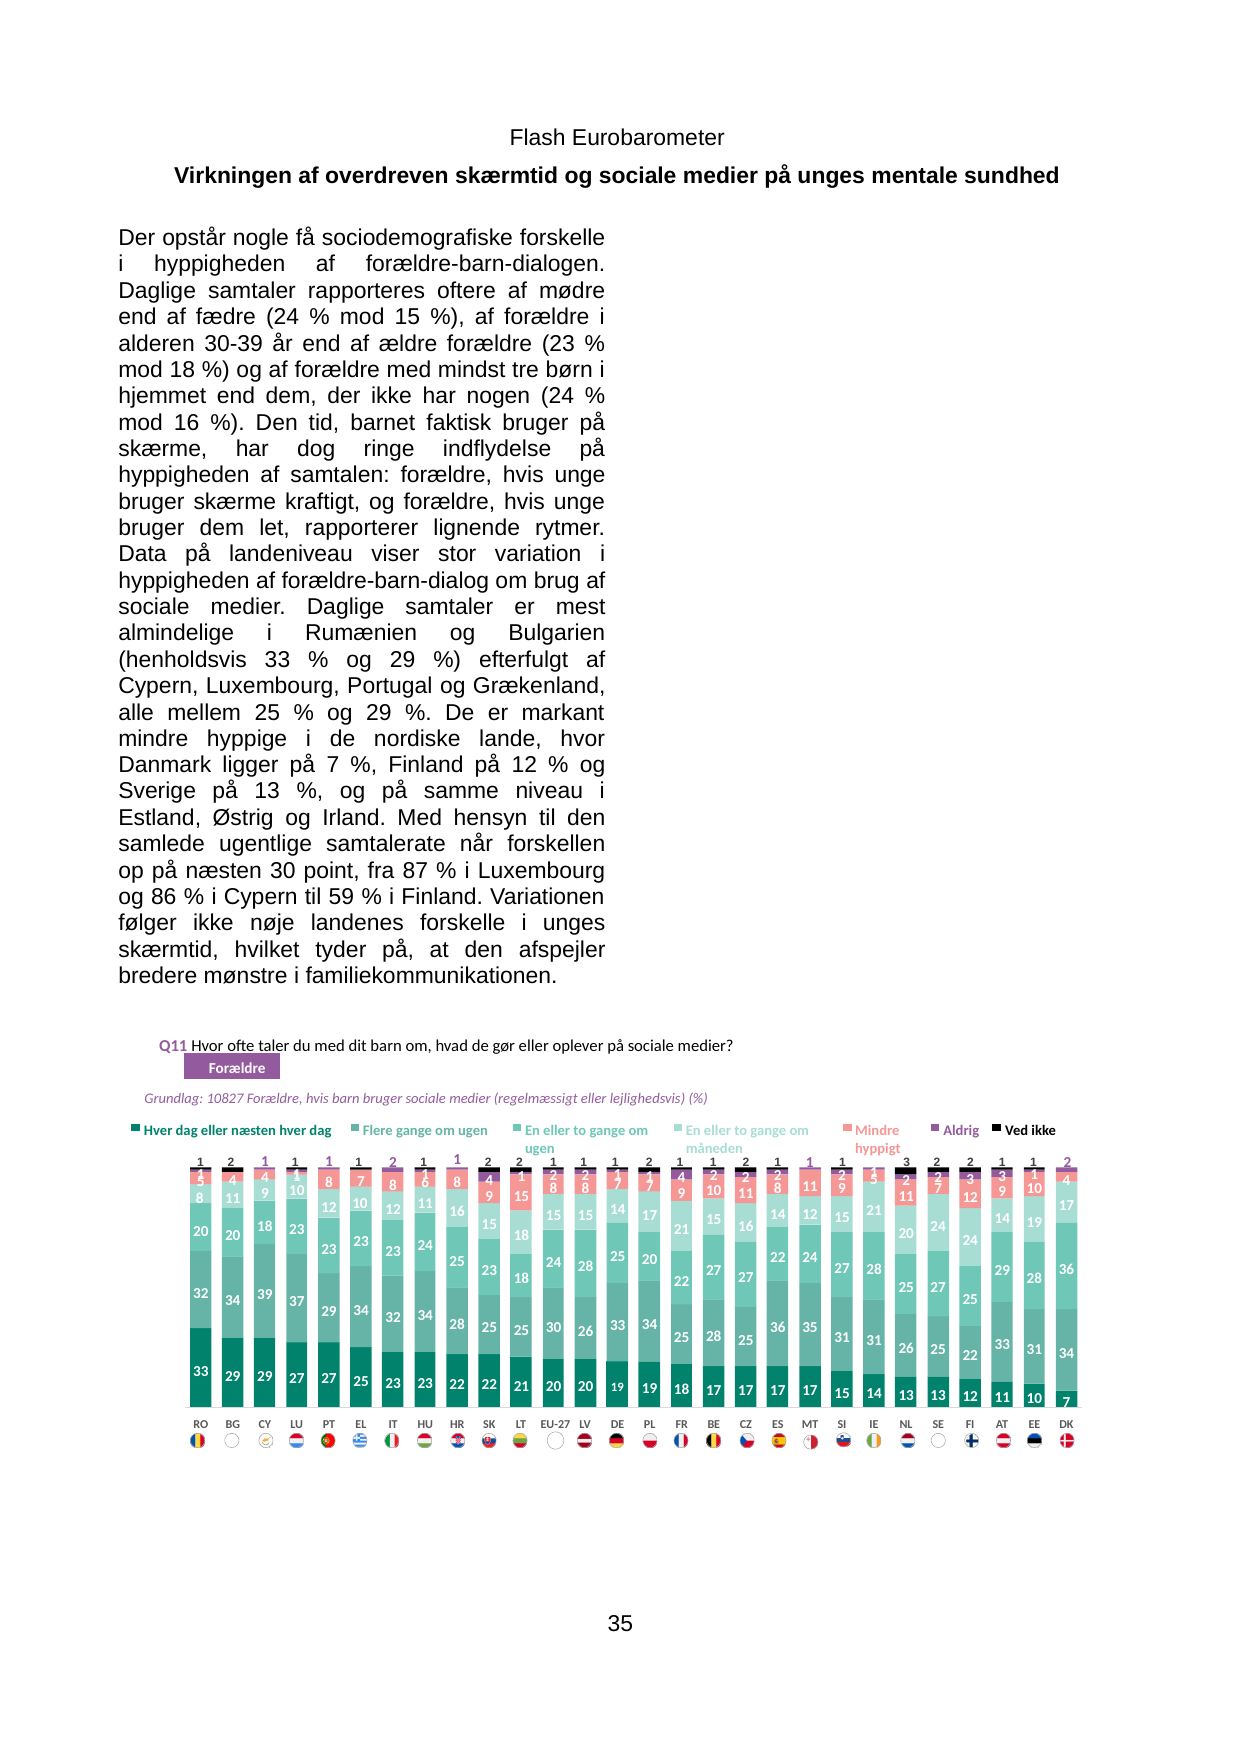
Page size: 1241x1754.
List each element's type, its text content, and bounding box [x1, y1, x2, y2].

picture [418, 1434, 431, 1447]
picture [578, 1434, 591, 1447]
picture [805, 1436, 817, 1448]
picture [1028, 1434, 1041, 1447]
picture [354, 1434, 366, 1447]
picture [452, 1434, 464, 1447]
picture [610, 1434, 623, 1447]
picture [260, 1434, 272, 1447]
picture [707, 1434, 720, 1447]
picture [837, 1434, 850, 1446]
picture [868, 1434, 880, 1447]
picture [741, 1434, 753, 1447]
picture [644, 1434, 656, 1447]
picture [997, 1434, 1010, 1447]
picture [290, 1434, 303, 1447]
picture [483, 1434, 495, 1447]
picture [675, 1434, 687, 1447]
picture [191, 1434, 204, 1447]
picture [322, 1434, 334, 1447]
picture [902, 1434, 914, 1447]
picture [773, 1434, 785, 1447]
picture [965, 1434, 978, 1447]
picture [385, 1434, 398, 1447]
text Der opstår nogle få sociodemografiske forskelle i hyppigheden af forældre-barn-dialogen. Daglige samtaler rapporteres oftere af mødre end af fædre (24 % mod 15 %), af forældre i alderen 30-39 år end af ældre forældre (23 % mod 18 %) og af forældre med mindst tre børn i hjemmet end dem, der ikke har nogen (24 % mod 16 %). Den tid, barnet faktisk bruger på skærme, har dog ringe indflydelse på hyppigheden af samtalen: forældre, hvis unge bruger skærme kraftigt, og forældre, hvis unge bruger dem let, rapporterer lignende rytmer. Data på landeniveau viser stor variation i hyppigheden af forældre-barn-dialog om brug af sociale medier. Daglige samtaler er mest almindelige i Rumænien og Bulgarien (henholdsvis 33 % og 29 %) efterfulgt af Cypern, Luxembourg, Portugal og Grækenland, alle mellem 25 % og 29 %. De er markant mindre hyppige i de nordiske lande, hvor Danmark ligger på 7 %, Finland på 12 % og Sverige på 13 %, og på samme niveau i Estland, Østrig og Irland. Med hensyn til den samlede ugentlige samtalerate når forskellen op på næsten 30 point, fra 87 % i Luxembourg og 86 % i Cypern til 59 % i Finland. Variationen følger ikke nøje landenes forskelle i unges skærmtid, hvilket tyder på, at den afspejler bredere mønstre i familiekommunikationen. [118, 224, 605, 988]
picture [514, 1434, 526, 1447]
picture [1061, 1434, 1073, 1447]
